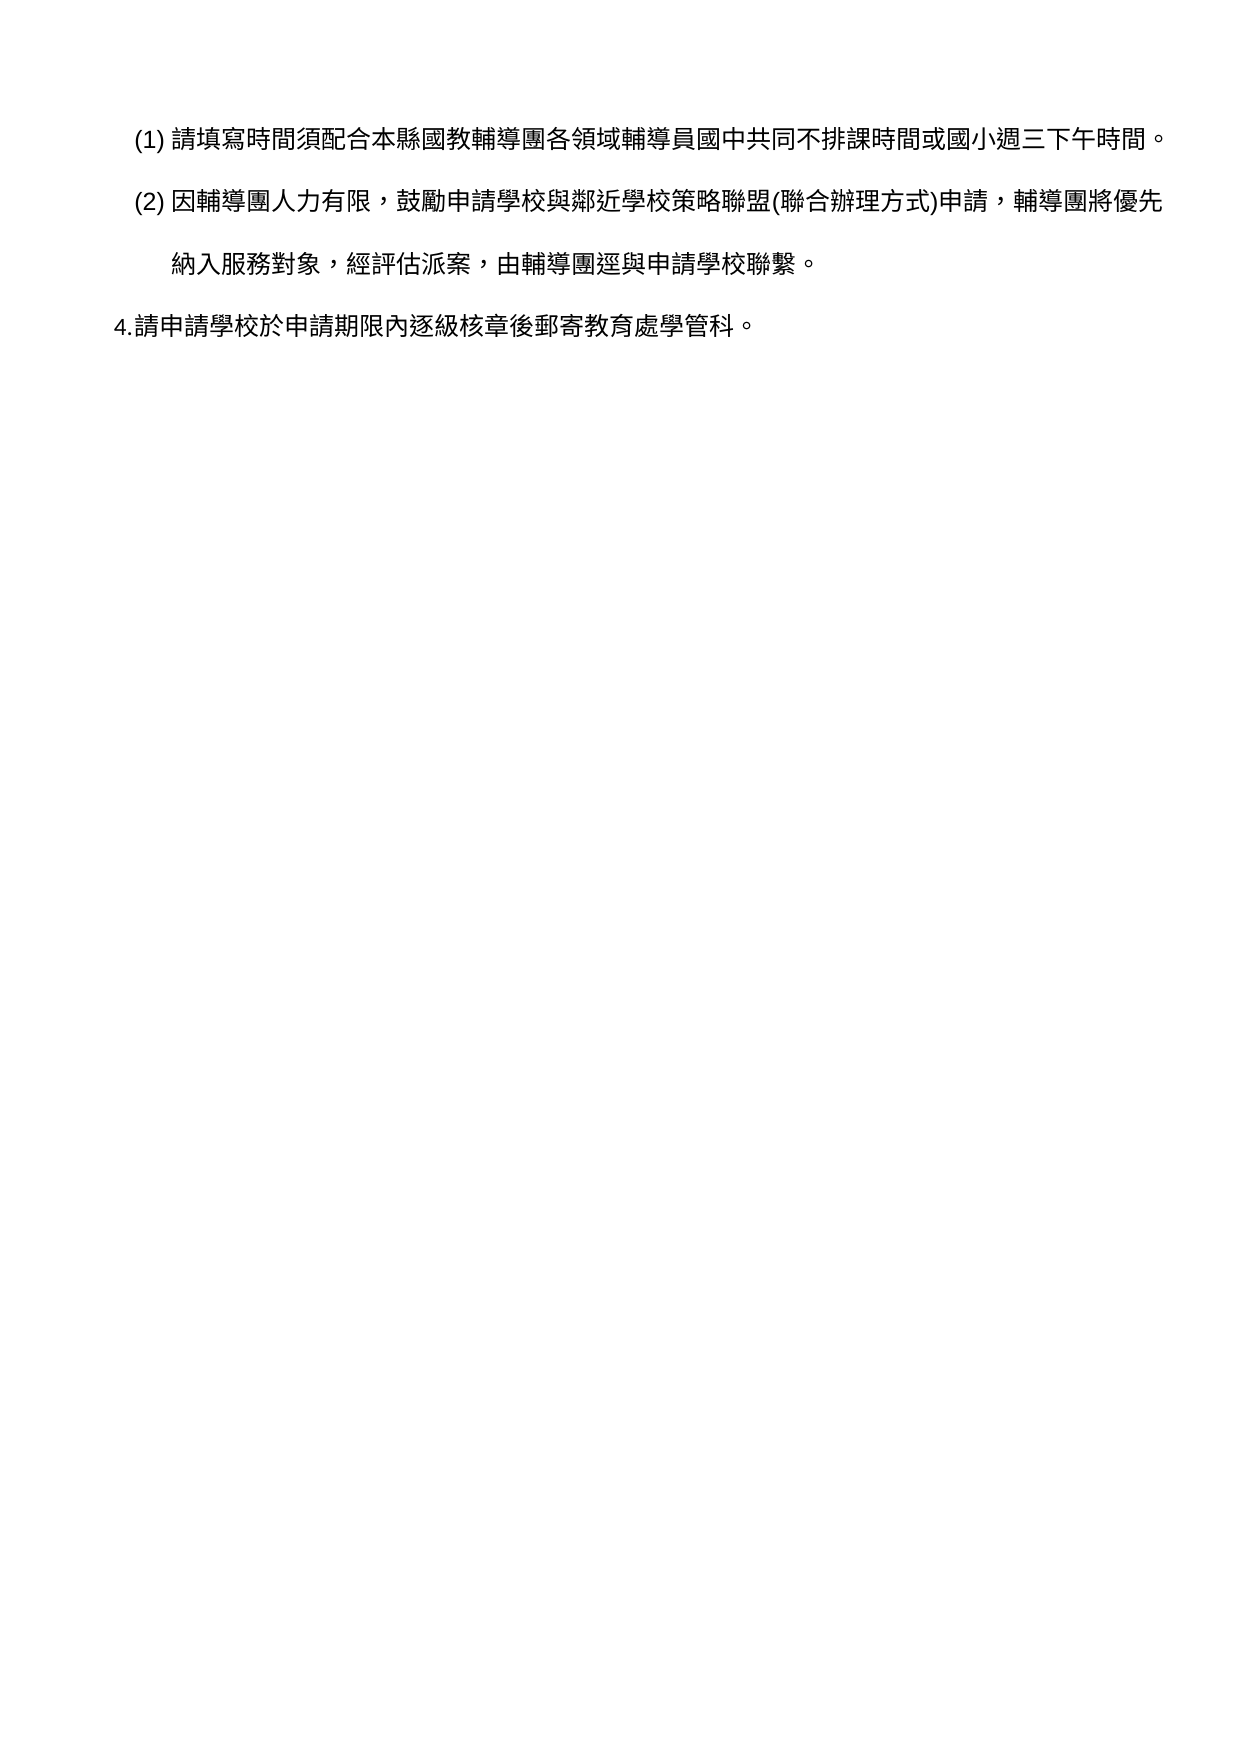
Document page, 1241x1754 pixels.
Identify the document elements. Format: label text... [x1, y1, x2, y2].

list 請填寫時間須配合本縣國教輔導團各領域輔導員國中共同不排課時間或國小週三下午時間。 [134, 96, 1181, 158]
list 請申請學校於申請期限內逐級核章後郵寄教育處學管科。 [114, 283, 1181, 346]
list 因輔導團人力有限，鼓勵申請學校與鄰近學校策略聯盟(聯合辦理方式)申請，輔導團將優先納入服務對象，經評估派案，由輔導團逕與申請學校聯繫。 [134, 158, 1181, 283]
